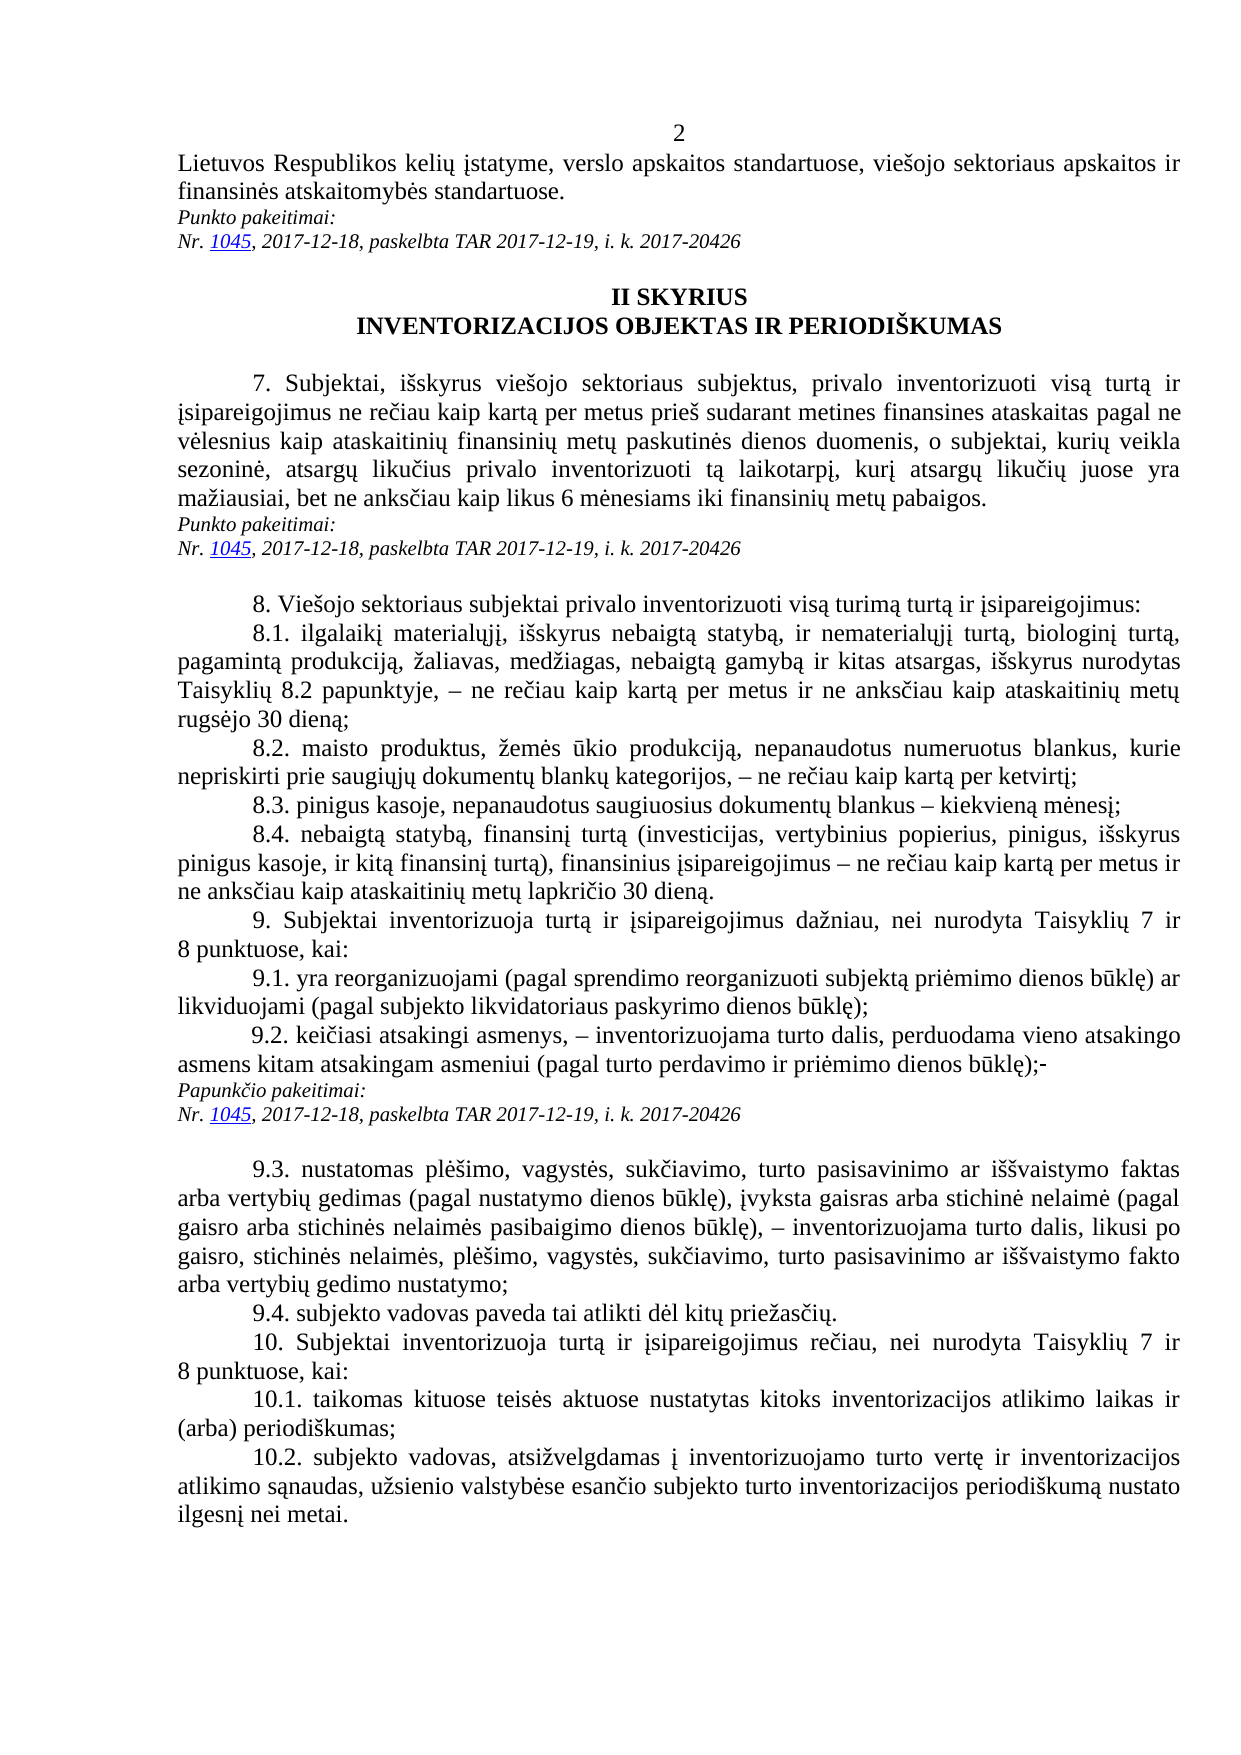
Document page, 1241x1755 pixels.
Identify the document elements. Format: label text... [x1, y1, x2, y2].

text Nr. 1045, 2017-12-18, paskelbta TAR 2017-12-19, i. k. 2017-20426 [177, 536, 1181, 560]
text 9.3. nustatomas plėšimo, vagystės, sukčiavimo, turto pasisavinimo ar iššvaistymo faktas arba vertybių gedimas (pagal nustatymo dienos būklę), įvyksta gaisras arba stichinė nelaimė (pagal gaisro arba stichinės nelaimės pasibaigimo dienos būklę), – inventorizuojama turto dalis, likusi po gaisro, stichinės nelaimės, plėšimo, vagystės, sukčiavimo, turto pasisavinimo ar iššvaistymo fakto arba vertybių gedimo nustatymo; [177, 1154, 1181, 1298]
text 10.2. subjekto vadovas, atsižvelgdamas į inventorizuojamo turto vertę ir inventorizacijos atlikimo sąnaudas, užsienio valstybėse esančio subjekto turto inventorizacijos periodiškumą nustato ilgesnį nei metai. [177, 1442, 1181, 1528]
text 8.3. pinigus kasoje, nepanaudotus saugiuosius dokumentų blankus – kiekvieną mėnesį; [177, 790, 1181, 819]
text Punkto pakeitimai: [177, 205, 1181, 229]
text 10. Subjektai inventorizuoja turtą ir įsipareigojimus rečiau, nei nurodyta Taisyklių 7 ir 8 punktuose, kai: [177, 1327, 1181, 1384]
text Lietuvos Respublikos kelių įstatyme, verslo apskaitos standartuose, viešojo sektoriaus apskaitos ir finansinės atskaitomybės standartuose. [177, 148, 1181, 205]
text Nr. 1045, 2017-12-18, paskelbta TAR 2017-12-19, i. k. 2017-20426 [177, 1102, 1181, 1126]
text Papunkčio pakeitimai: [177, 1078, 1181, 1102]
text 10.1. taikomas kituose teisės aktuose nustatytas kitoks inventorizacijos atlikimo laikas ir (arba) periodiškumas; [177, 1384, 1181, 1442]
text II SKYRIUS [177, 282, 1181, 311]
text 8. Viešojo sektoriaus subjektai privalo inventorizuoti visą turimą turtą ir įsipareigojimus: [177, 589, 1181, 618]
text 9.1. yra reorganizuojami (pagal sprendimo reorganizuoti subjektą priėmimo dienos būklę) ar likviduojami (pagal subjekto likvidatoriaus paskyrimo dienos būklę); [177, 963, 1181, 1020]
text 8.1. ilgalaikį materialųjį, išskyrus nebaigtą statybą, ir nematerialųjį turtą, biologinį turtą, pagamintą produkciją, žaliavas, medžiagas, nebaigtą gamybą ir kitas atsargas, išskyrus nurodytas Taisyklių 8.2 papunktyje, – ne rečiau kaip kartą per metus ir ne anksčiau kaip ataskaitinių metų rugsėjo 30 dieną; [177, 618, 1181, 733]
text 9.2. keičiasi atsakingi asmenys, – inventorizuojama turto dalis, perduodama vieno atsakingo asmens kitam atsakingam asmeniui (pagal turto perdavimo ir priėmimo dienos būklę); [177, 1020, 1181, 1078]
text Nr. 1045, 2017-12-18, paskelbta TAR 2017-12-19, i. k. 2017-20426 [177, 229, 1181, 253]
text INVENTORIZACIJOS OBJEKTAS IR PERIODIŠKUMAS [177, 311, 1181, 339]
text 9. Subjektai inventorizuoja turtą ir įsipareigojimus dažniau, nei nurodyta Taisyklių 7 ir 8 punktuose, kai: [177, 905, 1181, 963]
text 9.4. subjekto vadovas paveda tai atlikti dėl kitų priežasčių. [177, 1298, 1181, 1327]
text 8.2. maisto produktus, žemės ūkio produkciją, nepanaudotus numeruotus blankus, kurie nepriskirti prie saugiųjų dokumentų blankų kategorijos, – ne rečiau kaip kartą per ketvirtį; [177, 733, 1181, 790]
text Punkto pakeitimai: [177, 512, 1181, 536]
text 8.4. nebaigtą statybą, finansinį turtą (investicijas, vertybinius popierius, pinigus, išskyrus pinigus kasoje, ir kitą finansinį turtą), finansinius įsipareigojimus – ne rečiau kaip kartą per metus ir ne anksčiau kaip ataskaitinių metų lapkričio 30 dieną. [177, 819, 1181, 905]
text 7. Subjektai, išskyrus viešojo sektoriaus subjektus, privalo inventorizuoti visą turtą ir įsipareigojimus ne rečiau kaip kartą per metus prieš sudarant metines finansines ataskaitas pagal ne vėlesnius kaip ataskaitinių finansinių metų paskutinės dienos duomenis, o subjektai, kurių veikla sezoninė, atsargų likučius privalo inventorizuoti tą laikotarpį, kurį atsargų likučių juose yra mažiausiai, bet ne anksčiau kaip likus 6 mėnesiams iki finansinių metų pabaigos. [177, 368, 1181, 512]
